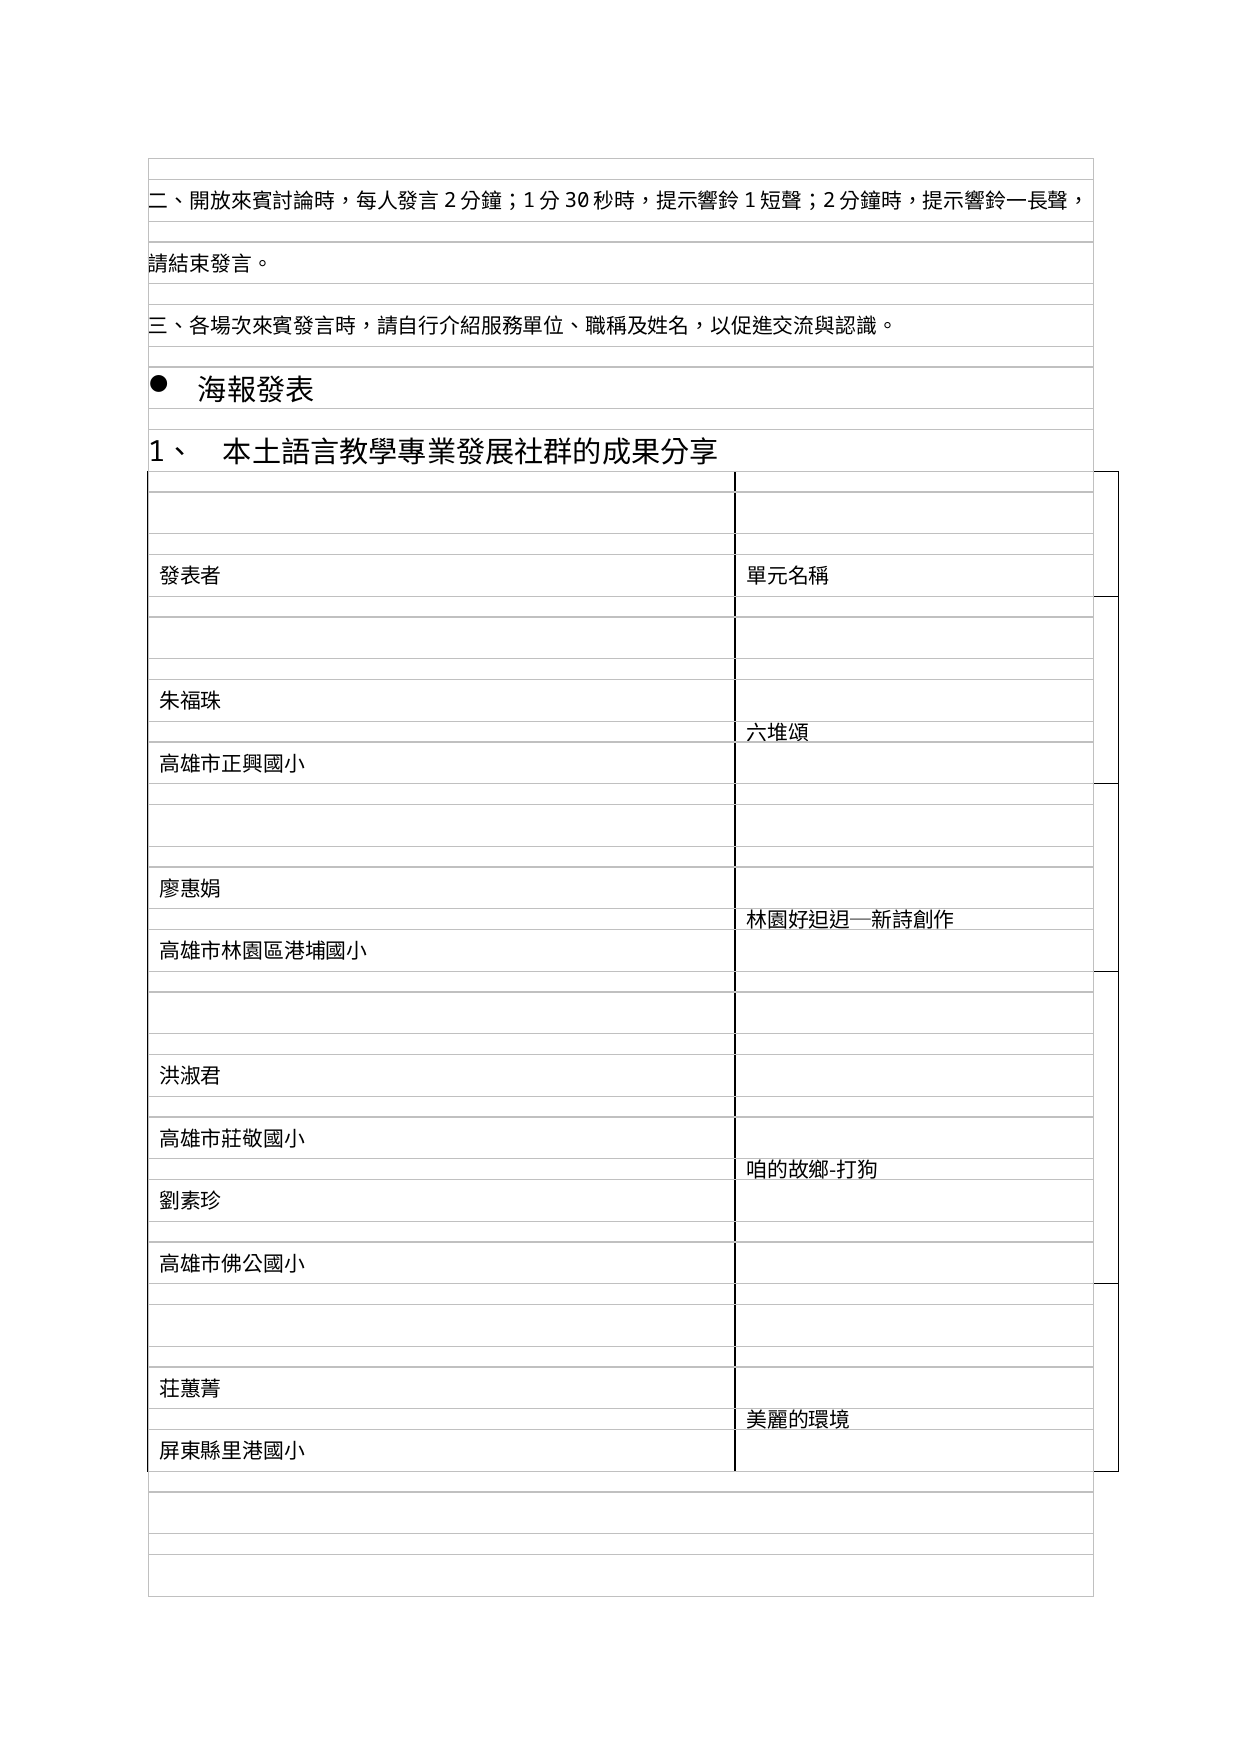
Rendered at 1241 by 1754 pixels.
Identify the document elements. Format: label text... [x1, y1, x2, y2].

table_cell [149, 1347, 734, 1366]
table_cell 高雄市莊敬國小 [149, 1118, 734, 1158]
text [149, 159, 1093, 179]
table_cell [736, 1180, 1093, 1221]
table_header [736, 493, 1093, 533]
table_cell 林園好𨑨迌─新詩創作 [762, 909, 908, 929]
table_cell [736, 1368, 1093, 1408]
table_cell 林園好𨑨迌─新詩創作 [736, 805, 1093, 846]
table_cell 荘蕙菁 [149, 1368, 734, 1408]
table_cell 美麗的環境 [736, 1409, 1093, 1429]
table_cell 林園好𨑨迌─新詩創作 [736, 847, 1093, 866]
table_cell 林園好𨑨迌─新詩創作 [1094, 784, 1118, 971]
table_header [149, 493, 734, 533]
table_cell [1094, 1284, 1118, 1471]
list [149, 409, 1093, 429]
table_cell 林園好𨑨迌─新詩創作 [736, 784, 1093, 804]
table_cell [736, 743, 1093, 783]
table_cell 林園好𨑨迌─新詩創作 [736, 868, 1093, 908]
table_cell [736, 1222, 1093, 1241]
table_header [1094, 472, 1118, 596]
table_cell [736, 1243, 1093, 1283]
table_cell 高雄市佛公國小 [149, 1243, 734, 1283]
table_cell [149, 1409, 734, 1429]
table_cell [736, 597, 1093, 616]
table_cell [149, 909, 734, 929]
table_cell [149, 722, 734, 741]
table_cell [736, 1305, 1093, 1346]
table_cell [149, 1305, 734, 1346]
table_cell [736, 972, 1093, 991]
table_cell [149, 805, 734, 846]
table_header [149, 472, 734, 491]
table_cell 劉素珍 [149, 1180, 734, 1221]
table_cell [149, 1284, 734, 1304]
table_cell [149, 993, 734, 1033]
table_cell [736, 1055, 1093, 1096]
table_header [736, 472, 1093, 491]
table_cell 屏東縣里港國小 [149, 1430, 734, 1471]
table_cell [736, 618, 1093, 658]
table_cell [149, 1034, 734, 1054]
text 三、各場次來賓發言時，請自行介紹服務單位、職稱及姓名，以促進交流與認識。 [149, 305, 1093, 346]
table_cell [736, 1097, 1093, 1116]
table_cell 林園好𨑨迌─新詩創作 [907, 909, 1093, 929]
table_cell 林園好𨑨迌─新詩創作 [736, 930, 1093, 971]
table_cell [736, 1347, 1093, 1366]
table_cell [149, 972, 734, 991]
table_cell [736, 659, 1093, 679]
table_cell [1094, 972, 1118, 1283]
table_cell [149, 659, 734, 679]
table_cell [736, 993, 1093, 1033]
table_cell 高雄市林園區港埔國小 [149, 930, 734, 971]
table_cell [149, 597, 734, 616]
table_cell [149, 1159, 734, 1179]
table_cell [149, 784, 734, 804]
table_cell 洪淑君 [149, 1055, 734, 1096]
list 本土語言教學專業發展社群的成果分享 [149, 430, 1093, 471]
table_cell 六堆頌 [736, 722, 1093, 741]
table_cell 廖惠娟 [149, 868, 734, 908]
table_header [149, 534, 734, 554]
table_cell [149, 1222, 734, 1241]
text 請結束發言。 [149, 243, 1093, 283]
list [149, 347, 1093, 366]
table_cell 朱福珠 [149, 680, 734, 721]
text [149, 222, 1093, 241]
table_header [736, 534, 1093, 554]
table_cell [736, 1034, 1093, 1054]
table_header 單元名稱 [736, 555, 1093, 596]
table_cell [736, 1284, 1093, 1304]
text 二、開放來賓討論時，每人發言2分鐘；1分30秒時，提示響鈴1短聲；2分鐘時，提示響鈴一長聲， [149, 180, 1093, 221]
table_cell [149, 847, 734, 866]
table_cell 咱的故鄉-打狗 [736, 1159, 1093, 1179]
table_cell [1094, 597, 1118, 783]
table_header 發表者 [149, 555, 734, 596]
table_cell [736, 680, 1093, 721]
table_cell 高雄市正興國小 [149, 743, 734, 783]
table_cell [149, 1097, 734, 1116]
table_cell 林園好𨑨迌─新詩創作 [736, 909, 751, 929]
table_cell [149, 618, 734, 658]
table_cell [736, 1118, 1093, 1158]
list 海報發表 [149, 368, 1093, 408]
table_cell [736, 1430, 1093, 1471]
text [149, 284, 1093, 304]
